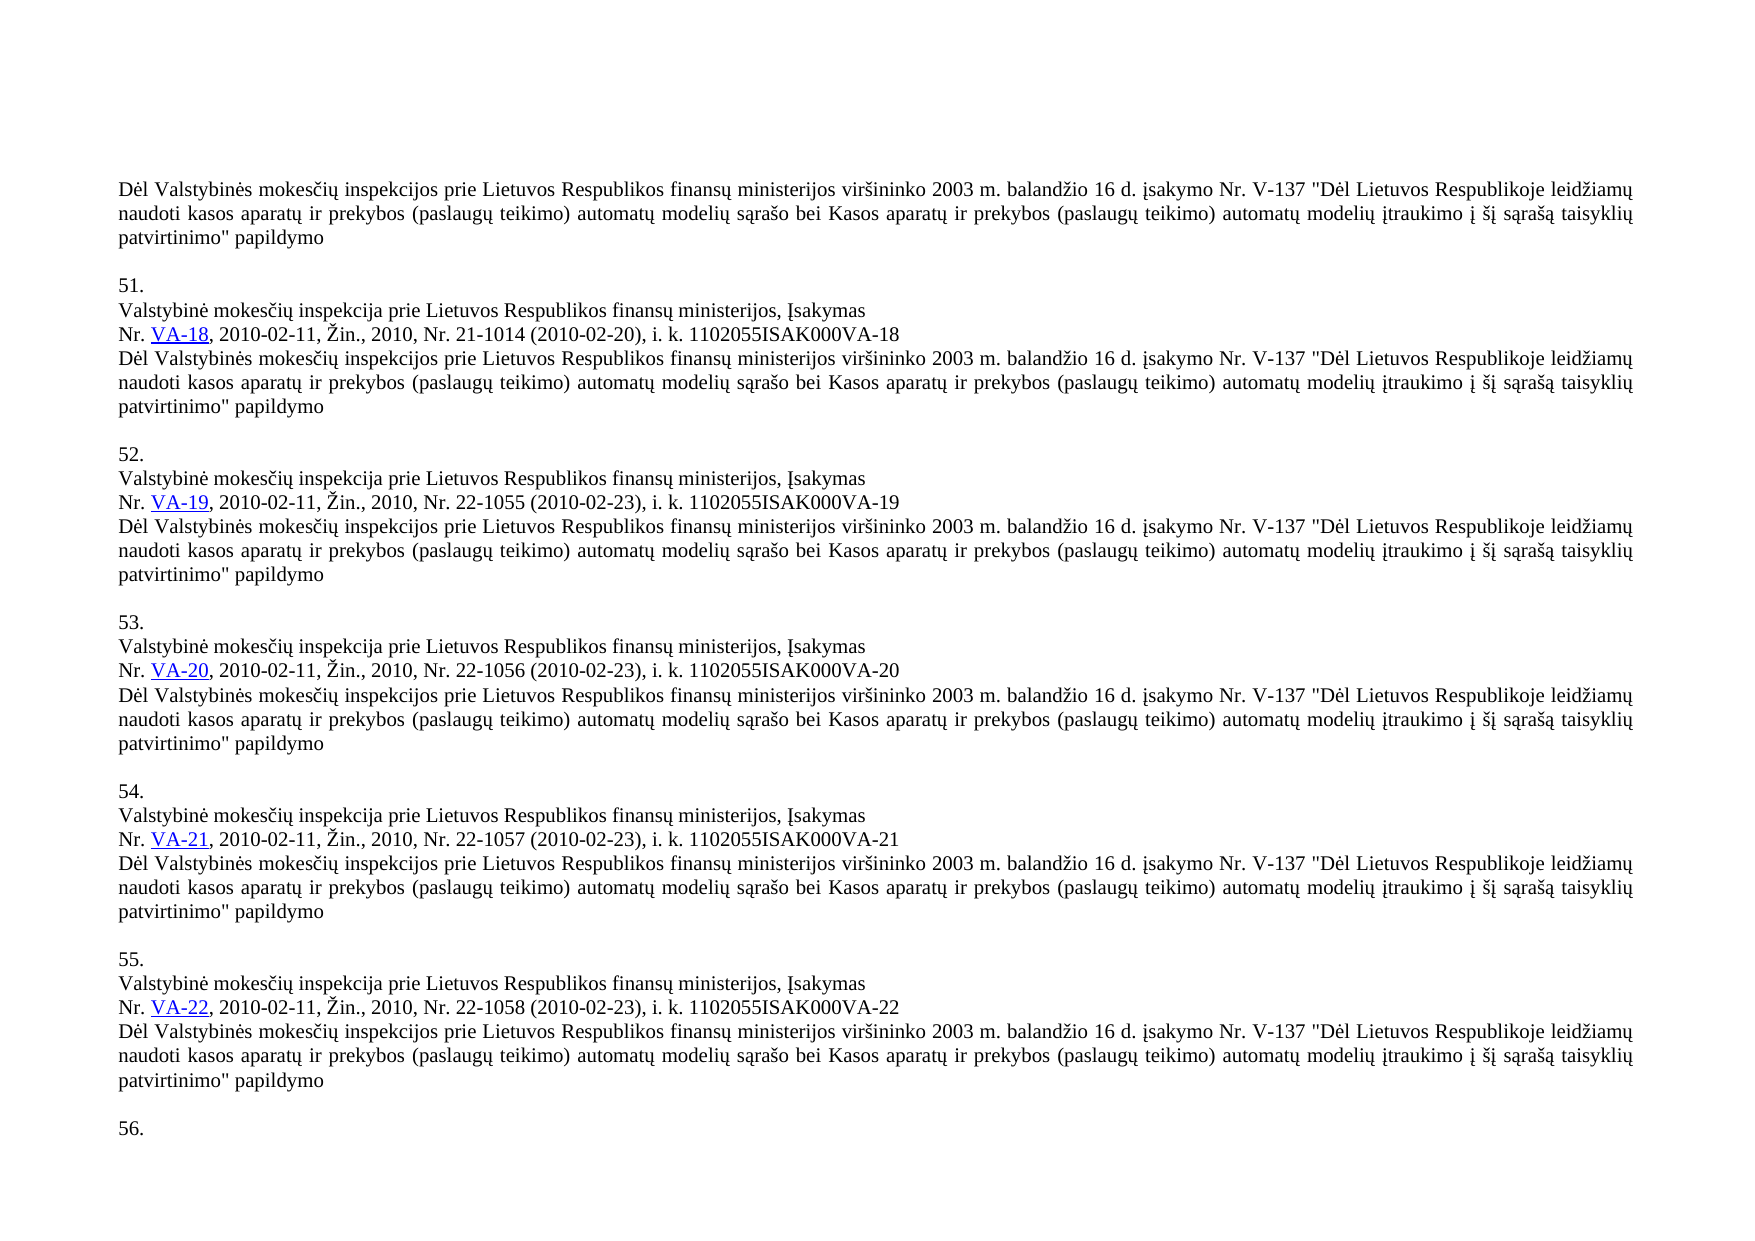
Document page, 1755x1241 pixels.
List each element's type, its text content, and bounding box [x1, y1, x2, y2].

text Nr. VA-20, 2010-02-11, Žin., 2010, Nr. 22-1056 (2010-02-23), i. k. 1102055ISAK000VA-20 [118, 658, 1636, 682]
text Dėl Valstybinės mokesčių inspekcijos prie Lietuvos Respublikos finansų ministerijos viršininko 2003 m. balandžio 16 d. įsakymo Nr. V-137 "Dėl Lietuvos Respublikoje leidžiamų naudoti kasos aparatų ir prekybos (paslaugų teikimo) automatų modelių sąrašo bei Kasos aparatų ir prekybos (paslaugų teikimo) automatų modelių įtraukimo į šį sąrašą taisyklių patvirtinimo" papildymo [118, 851, 1636, 923]
text Nr. VA-19, 2010-02-11, Žin., 2010, Nr. 22-1055 (2010-02-23), i. k. 1102055ISAK000VA-19 [118, 490, 1636, 514]
text Valstybinė mokesčių inspekcija prie Lietuvos Respublikos finansų ministerijos, Įsakymas [118, 466, 1636, 490]
text Dėl Valstybinės mokesčių inspekcijos prie Lietuvos Respublikos finansų ministerijos viršininko 2003 m. balandžio 16 d. įsakymo Nr. V-137 "Dėl Lietuvos Respublikoje leidžiamų naudoti kasos aparatų ir prekybos (paslaugų teikimo) automatų modelių sąrašo bei Kasos aparatų ir prekybos (paslaugų teikimo) automatų modelių įtraukimo į šį sąrašą taisyklių patvirtinimo" papildymo [118, 346, 1636, 418]
text Nr. VA-18, 2010-02-11, Žin., 2010, Nr. 21-1014 (2010-02-20), i. k. 1102055ISAK000VA-18 [118, 322, 1636, 346]
text Valstybinė mokesčių inspekcija prie Lietuvos Respublikos finansų ministerijos, Įsakymas [118, 803, 1636, 827]
text Valstybinė mokesčių inspekcija prie Lietuvos Respublikos finansų ministerijos, Įsakymas [118, 971, 1636, 995]
text Dėl Valstybinės mokesčių inspekcijos prie Lietuvos Respublikos finansų ministerijos viršininko 2003 m. balandžio 16 d. įsakymo Nr. V-137 "Dėl Lietuvos Respublikoje leidžiamų naudoti kasos aparatų ir prekybos (paslaugų teikimo) automatų modelių sąrašo bei Kasos aparatų ir prekybos (paslaugų teikimo) automatų modelių įtraukimo į šį sąrašą taisyklių patvirtinimo" papildymo [118, 1019, 1636, 1092]
text Dėl Valstybinės mokesčių inspekcijos prie Lietuvos Respublikos finansų ministerijos viršininko 2003 m. balandžio 16 d. įsakymo Nr. V-137 "Dėl Lietuvos Respublikoje leidžiamų naudoti kasos aparatų ir prekybos (paslaugų teikimo) automatų modelių sąrašo bei Kasos aparatų ir prekybos (paslaugų teikimo) automatų modelių įtraukimo į šį sąrašą taisyklių patvirtinimo" papildymo [118, 682, 1636, 755]
text 52. [118, 442, 1636, 466]
text 51. [118, 273, 1636, 297]
text Nr. VA-21, 2010-02-11, Žin., 2010, Nr. 22-1057 (2010-02-23), i. k. 1102055ISAK000VA-21 [118, 827, 1636, 851]
text Dėl Valstybinės mokesčių inspekcijos prie Lietuvos Respublikos finansų ministerijos viršininko 2003 m. balandžio 16 d. įsakymo Nr. V-137 "Dėl Lietuvos Respublikoje leidžiamų naudoti kasos aparatų ir prekybos (paslaugų teikimo) automatų modelių sąrašo bei Kasos aparatų ir prekybos (paslaugų teikimo) automatų modelių įtraukimo į šį sąrašą taisyklių patvirtinimo" papildymo [118, 514, 1636, 586]
text 56. [118, 1116, 1636, 1140]
text Dėl Valstybinės mokesčių inspekcijos prie Lietuvos Respublikos finansų ministerijos viršininko 2003 m. balandžio 16 d. įsakymo Nr. V-137 "Dėl Lietuvos Respublikoje leidžiamų naudoti kasos aparatų ir prekybos (paslaugų teikimo) automatų modelių sąrašo bei Kasos aparatų ir prekybos (paslaugų teikimo) automatų modelių įtraukimo į šį sąrašą taisyklių patvirtinimo" papildymo [118, 177, 1636, 249]
text Valstybinė mokesčių inspekcija prie Lietuvos Respublikos finansų ministerijos, Įsakymas [118, 297, 1636, 322]
text 55. [118, 947, 1636, 971]
text Valstybinė mokesčių inspekcija prie Lietuvos Respublikos finansų ministerijos, Įsakymas [118, 634, 1636, 658]
text 53. [118, 610, 1636, 634]
text 54. [118, 779, 1636, 803]
text Nr. VA-22, 2010-02-11, Žin., 2010, Nr. 22-1058 (2010-02-23), i. k. 1102055ISAK000VA-22 [118, 995, 1636, 1019]
